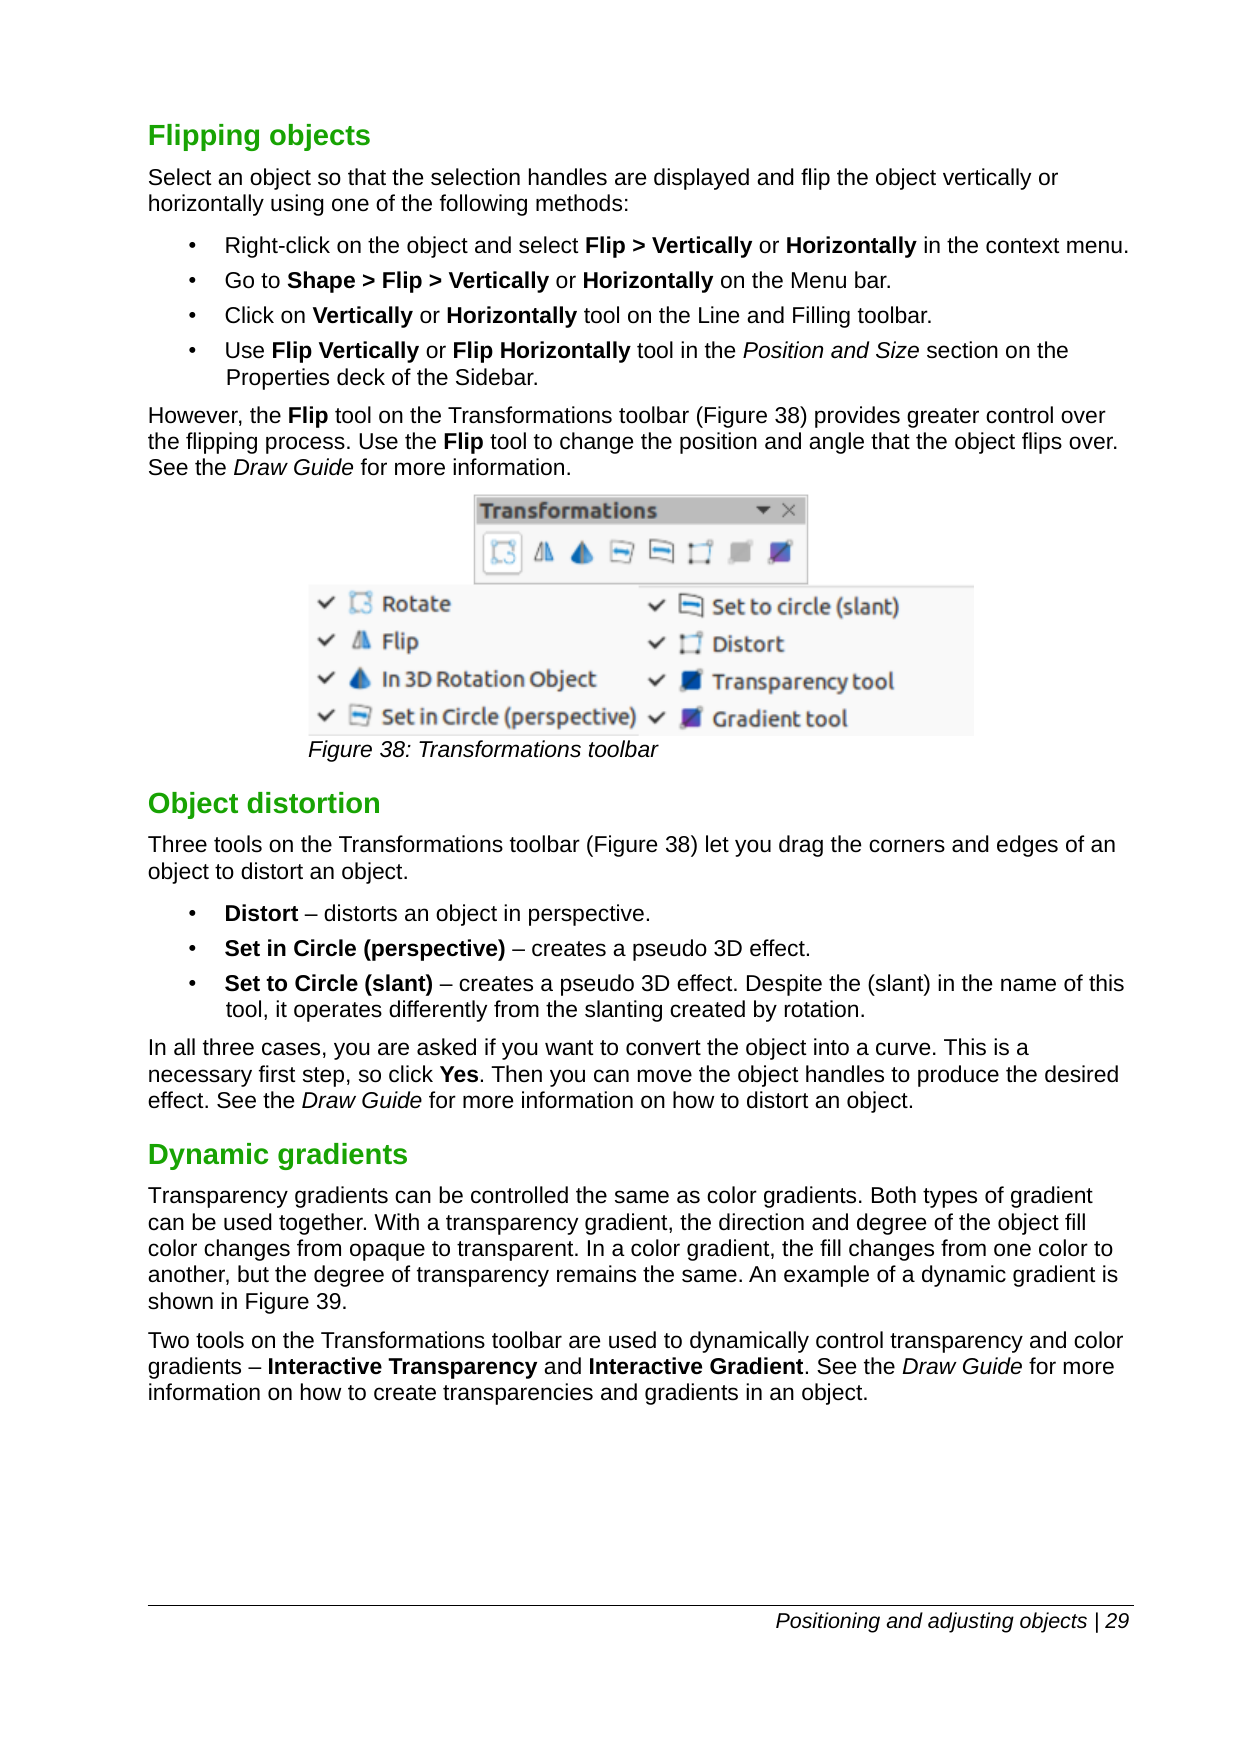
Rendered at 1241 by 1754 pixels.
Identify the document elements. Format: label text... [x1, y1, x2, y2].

subtitle Dynamic gradients [148, 1137, 1134, 1171]
text In all three cases, you are asked if you want to convert the object into a curve. This is a necessary first step, so click Yes. Then you can move the object handles to produce the desired effect. See the Draw Guide for more information on how to distort an object. [148, 1034, 1134, 1113]
list Use Flip Vertically or Flip Horizontally tool in the Position and Size section on the Properties deck of the Sidebar. [185, 334, 1134, 393]
list Go to Shape > Flip > Vertically or Horizontally on the Menu bar. [185, 264, 1134, 293]
subtitle Flipping objects [148, 118, 1134, 152]
list Right-click on the object and select Flip > Vertically or Horizontally in the context menu. [185, 229, 1134, 258]
list Set in Circle (perspective) – creates a pseudo 3D effect. [185, 932, 1134, 961]
text However, the Flip tool on the Transformations toolbar (Figure 38) provides greater control over the flipping process. Use the Flip tool to change the position and angle that the object flips over. See the Draw Guide for more information. [148, 402, 1134, 481]
list Distort – distorts an object in perspective. [185, 897, 1134, 926]
subtitle Object distortion [148, 786, 1134, 819]
text Two tools on the Transformations toolbar are used to dynamically control transparency and color gradients – Interactive Transparency and Interactive Gradient. See the Draw Guide for more information on how to create transparencies and gradients in an object. [148, 1327, 1134, 1406]
list Set to Circle (slant) – creates a pseudo 3D effect. Despite the (slant) in the name of this tool, it operates differently from the slanting created by rotation. [185, 967, 1134, 1026]
list Select an object so that the selection handles are displayed and flip the object vertically or horizontally using one of the following methods: [148, 163, 1134, 216]
text Transparency gradients can be controlled the same as color gradients. Both types of gradient can be used together. With a transparency gradient, the direction and degree of the object fill color changes from opaque to transparent. In a color gradient, the fill changes from one color to another, but the degree of transparency remains the same. An example of a dynamic gradient is shown in Figure 39. [148, 1182, 1134, 1314]
text Figure 38: Transformations toolbar [308, 736, 974, 762]
picture [307, 493, 974, 736]
list Click on Vertically or Horizontally tool on the Line and Filling toolbar. [185, 299, 1134, 328]
text Three tools on the Transformations toolbar (Figure 38) let you drag the corners and edges of an object to distort an object. [148, 831, 1134, 884]
